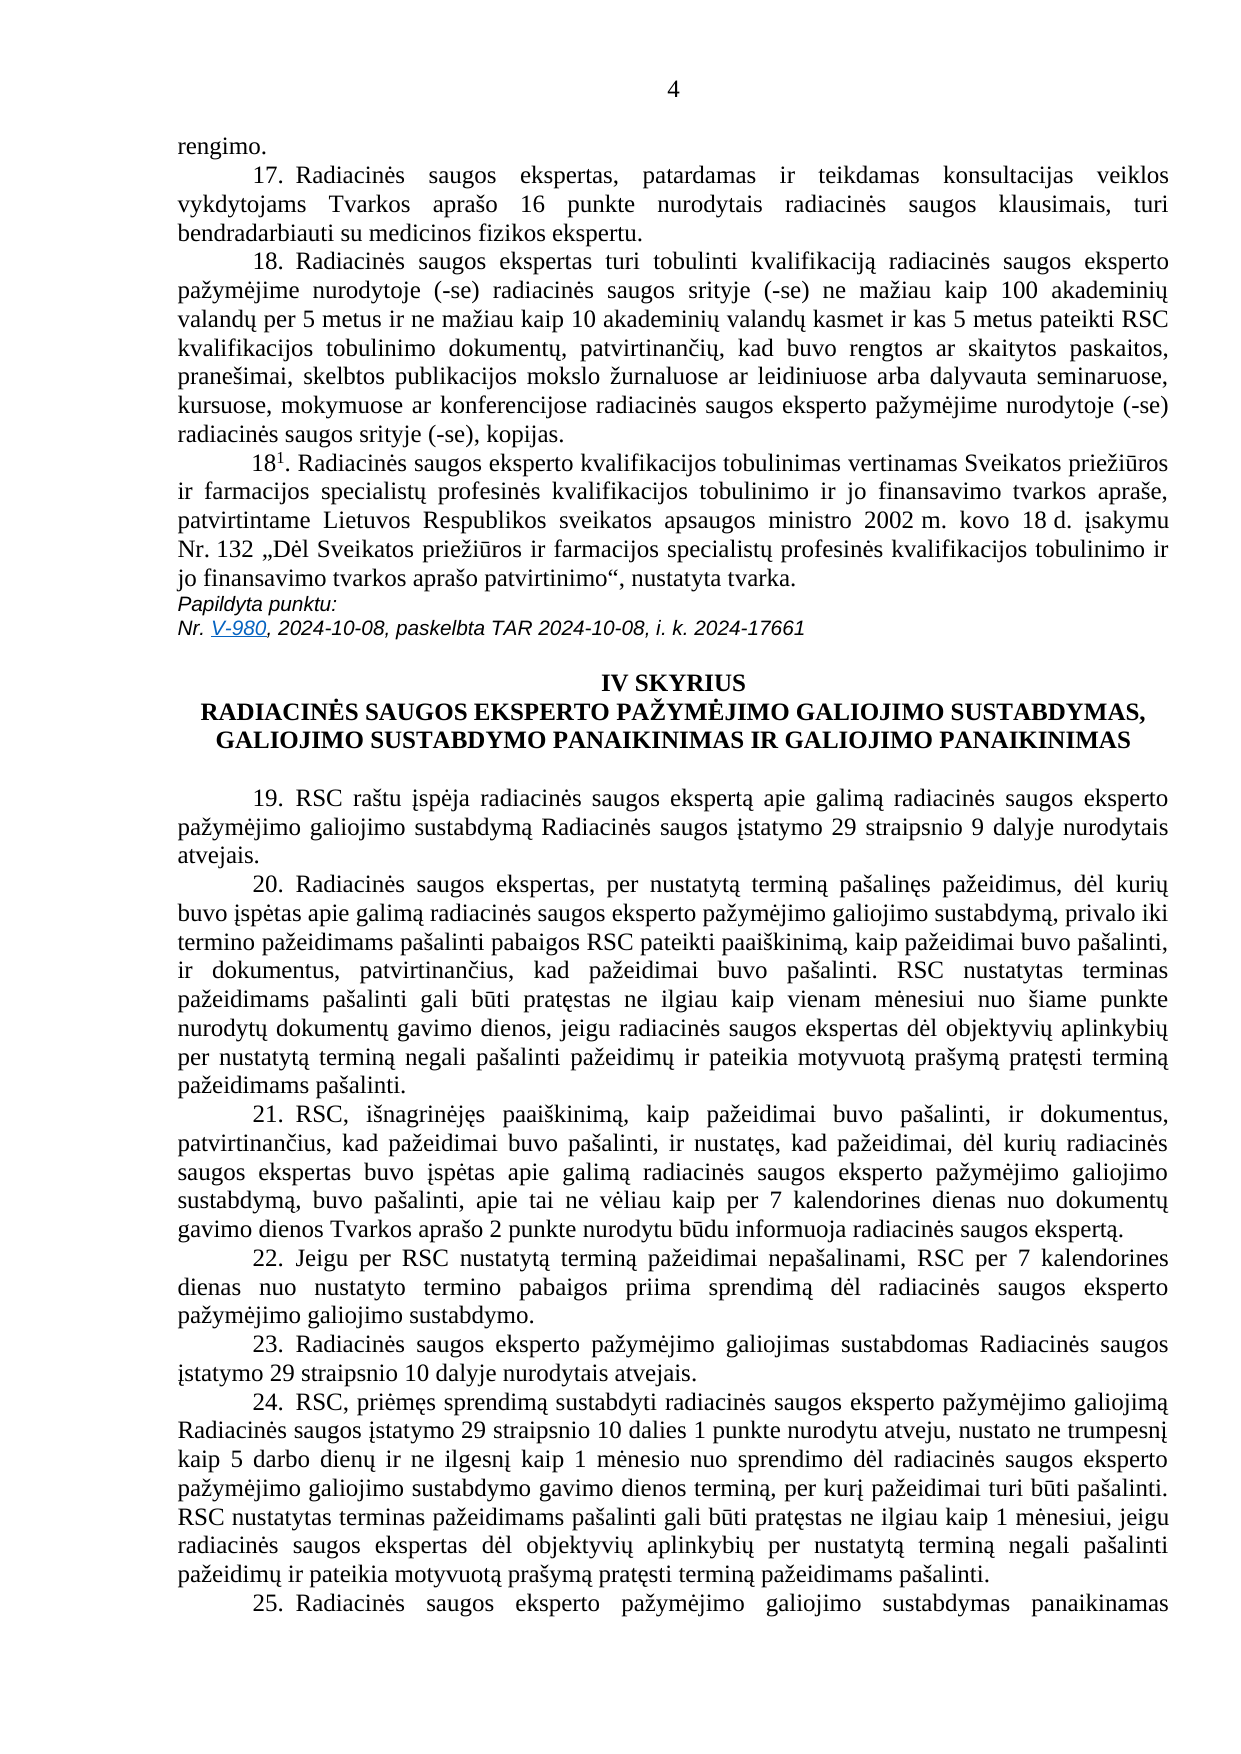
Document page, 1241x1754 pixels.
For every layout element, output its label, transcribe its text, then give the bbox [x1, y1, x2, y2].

text 25. Radiacinės saugos eksperto pažymėjimo galiojimo sustabdymas panaikinamas [177, 1588, 1169, 1617]
text 22. Jeigu per RSC nustatytą terminą pažeidimai nepašalinami, RSC per 7 kalendorines dienas nuo nustatyto termino pabaigos priima sprendimą dėl radiacinės saugos eksperto pažymėjimo galiojimo sustabdymo. [177, 1243, 1169, 1329]
text 181. Radiacinės saugos eksperto kvalifikacijos tobulinimas vertinamas Sveikatos priežiūros ir farmacijos specialistų profesinės kvalifikacijos tobulinimo ir jo finansavimo tvarkos apraše, patvirtintame Lietuvos Respublikos sveikatos apsaugos ministro 2002 m. kovo 18 d. įsakymu Nr. 132 „Dėl Sveikatos priežiūros ir farmacijos specialistų profesinės kvalifikacijos tobulinimo ir jo finansavimo tvarkos aprašo patvirtinimo“, nustatyta tvarka. [177, 448, 1169, 591]
text 23. Radiacinės saugos eksperto pažymėjimo galiojimas sustabdomas Radiacinės saugos įstatymo 29 straipsnio 10 dalyje nurodytais atvejais. [177, 1329, 1169, 1387]
text 21. RSC, išnagrinėjęs paaiškinimą, kaip pažeidimai buvo pašalinti, ir dokumentus, patvirtinančius, kad pažeidimai buvo pašalinti, ir nustatęs, kad pažeidimai, dėl kurių radiacinės saugos ekspertas buvo įspėtas apie galimą radiacinės saugos eksperto pažymėjimo galiojimo sustabdymą, buvo pašalinti, apie tai ne vėliau kaip per 7 kalendorines dienas nuo dokumentų gavimo dienos Tvarkos aprašo 2 punkte nurodytu būdu informuoja radiacinės saugos ekspertą. [177, 1099, 1169, 1243]
text Nr. V-980, 2024-10-08, paskelbta TAR 2024-10-08, i. k. 2024-17661 [177, 615, 1169, 639]
text 24. RSC, priėmęs sprendimą sustabdyti radiacinės saugos eksperto pažymėjimo galiojimą Radiacinės saugos įstatymo 29 straipsnio 10 dalies 1 punkte nurodytu atveju, nustato ne trumpesnį kaip 5 darbo dienų ir ne ilgesnį kaip 1 mėnesio nuo sprendimo dėl radiacinės saugos eksperto pažymėjimo galiojimo sustabdymo gavimo dienos terminą, per kurį pažeidimai turi būti pašalinti. RSC nustatytas terminas pažeidimams pašalinti gali būti pratęstas ne ilgiau kaip 1 mėnesiui, jeigu radiacinės saugos ekspertas dėl objektyvių aplinkybių per nustatytą terminą negali pašalinti pažeidimų ir pateikia motyvuotą prašymą pratęsti terminą pažeidimams pašalinti. [177, 1387, 1169, 1588]
text 20. Radiacinės saugos ekspertas, per nustatytą terminą pašalinęs pažeidimus, dėl kurių buvo įspėtas apie galimą radiacinės saugos eksperto pažymėjimo galiojimo sustabdymą, privalo iki termino pažeidimams pašalinti pabaigos RSC pateikti paaiškinimą, kaip pažeidimai buvo pašalinti, ir dokumentus, patvirtinančius, kad pažeidimai buvo pašalinti. RSC nustatytas terminas pažeidimams pašalinti gali būti pratęstas ne ilgiau kaip vienam mėnesiui nuo šiame punkte nurodytų dokumentų gavimo dienos, jeigu radiacinės saugos ekspertas dėl objektyvių aplinkybių per nustatytą terminą negali pašalinti pažeidimų ir pateikia motyvuotą prašymą pratęsti terminą pažeidimams pašalinti. [177, 869, 1169, 1099]
text RADIACINĖS SAUGOS EKSPERTO PAŽYMĖJIMO GALIOJIMO SUSTABDYMAS, GALIOJIMO SUSTABDYMO PANAIKINIMAS IR GALIOJIMO PANAIKINIMAS [177, 697, 1169, 754]
text 19. RSC raštu įspėja radiacinės saugos ekspertą apie galimą radiacinės saugos eksperto pažymėjimo galiojimo sustabdymą Radiacinės saugos įstatymo 29 straipsnio 9 dalyje nurodytais atvejais. [177, 783, 1169, 869]
text 17. Radiacinės saugos ekspertas, patardamas ir teikdamas konsultacijas veiklos vykdytojams Tvarkos aprašo 16 punkte nurodytais radiacinės saugos klausimais, turi bendradarbiauti su medicinos fizikos ekspertu. [177, 160, 1169, 246]
text IV SKYRIUS [177, 668, 1169, 697]
text rengimo. [177, 131, 1169, 160]
text 18. Radiacinės saugos ekspertas turi tobulinti kvalifikaciją radiacinės saugos eksperto pažymėjime nurodytoje (-se) radiacinės saugos srityje (-se) ne mažiau kaip 100 akademinių valandų per 5 metus ir ne mažiau kaip 10 akademinių valandų kasmet ir kas 5 metus pateikti RSC kvalifikacijos tobulinimo dokumentų, patvirtinančių, kad buvo rengtos ar skaitytos paskaitos, pranešimai, skelbtos publikacijos mokslo žurnaluose ar leidiniuose arba dalyvauta seminaruose, kursuose, mokymuose ar konferencijose radiacinės saugos eksperto pažymėjime nurodytoje (-se) radiacinės saugos srityje (-se), kopijas. [177, 246, 1169, 448]
text Papildyta punktu: [177, 591, 1169, 615]
